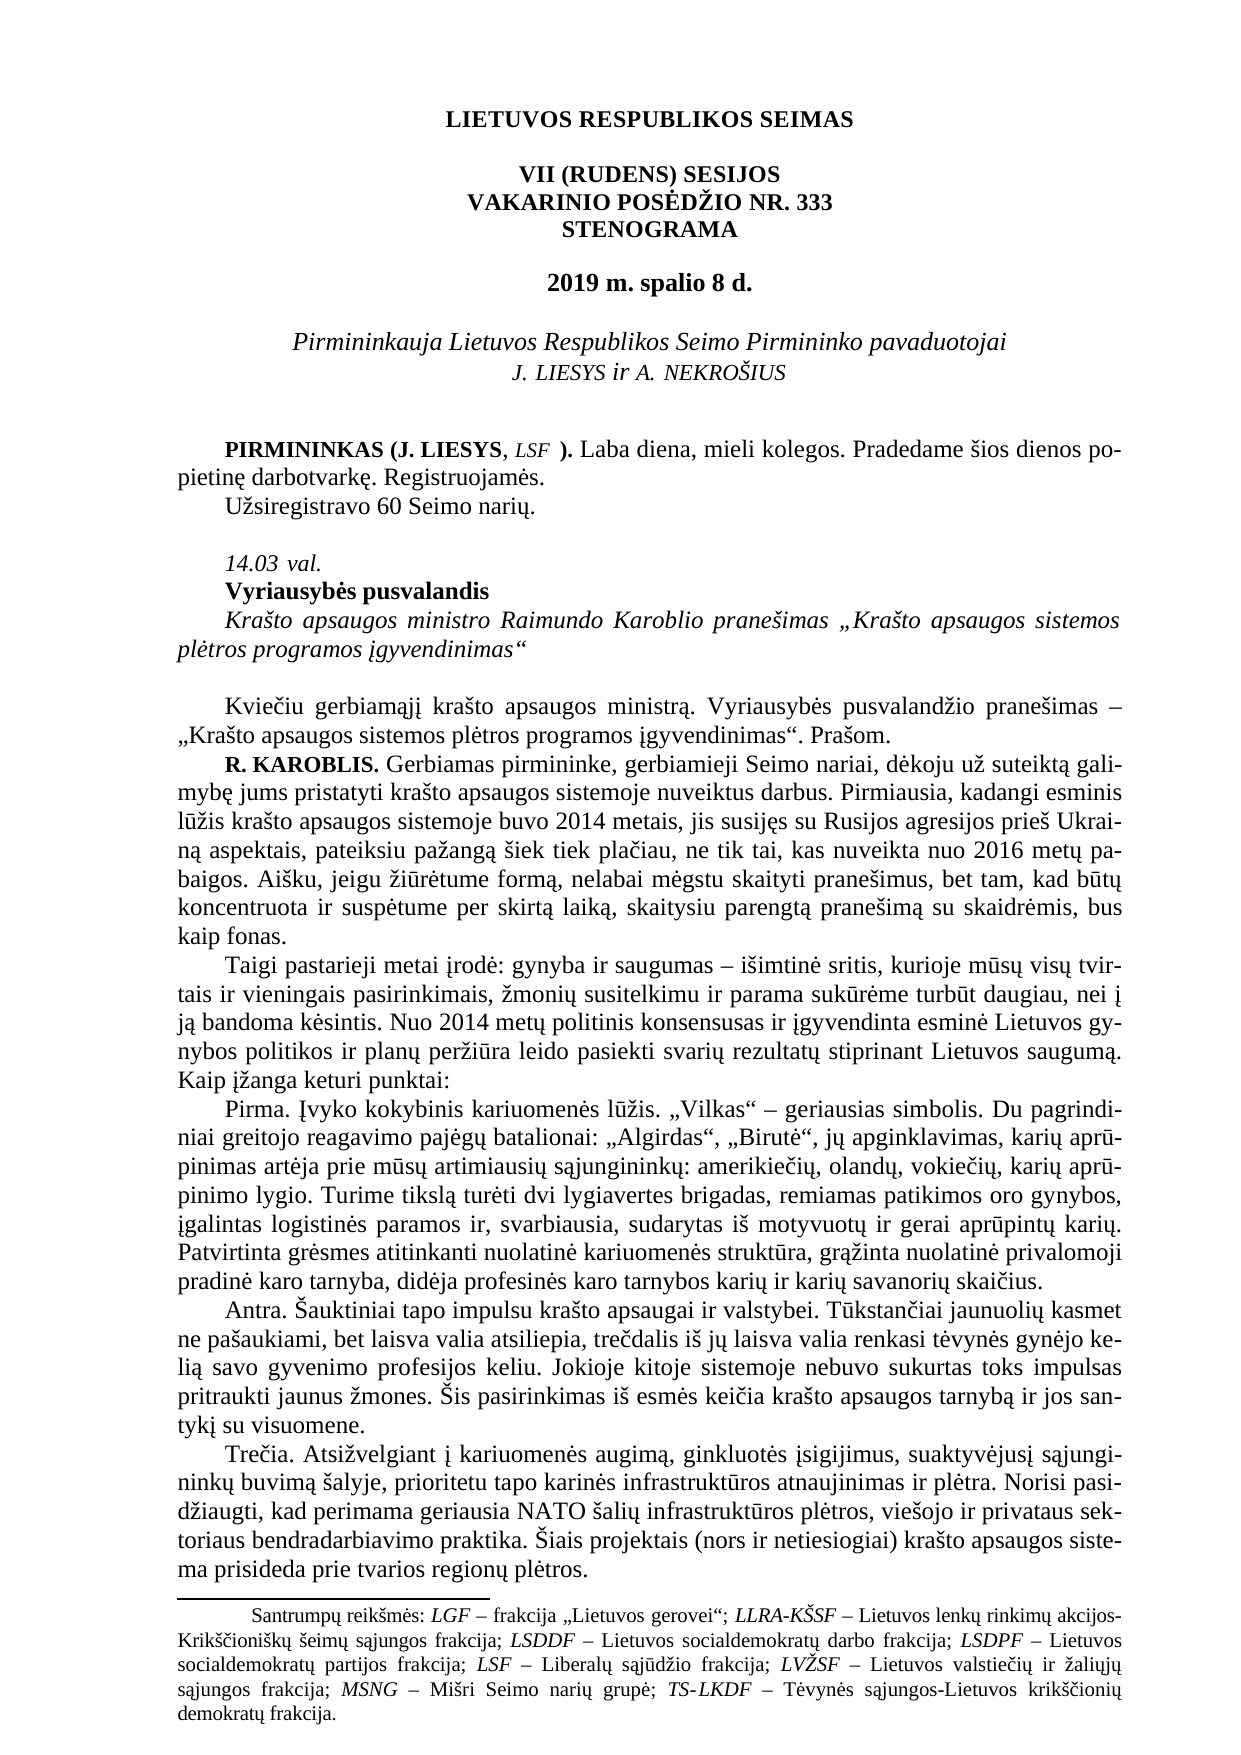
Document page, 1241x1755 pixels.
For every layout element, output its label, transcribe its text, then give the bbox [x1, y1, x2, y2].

text Pir­ma. Įvy­ko ko­ky­bi­nis ka­riuo­me­nės lū­žis. „Vil­kas“ – ge­riau­sias sim­bo­lis. Du pa­grin­di­niai grei­to­jo re­a­ga­vi­mo pa­jė­gų ba­ta­lio­nai: „Al­gir­das“, „Bi­ru­tė“, jų ap­gin­kla­vi­mas, ka­rių ap­rū­pi­ni­mas ar­tė­ja prie mū­sų ar­ti­miau­sių są­jun­gi­nin­kų: ame­ri­kie­čių, olan­dų, vo­kie­čių, ka­rių ap­rū­pi­ni­mo ly­gio. Tu­ri­me tiks­lą tu­rė­ti dvi ly­gia­ver­tes bri­ga­das, re­mia­mas pa­ti­ki­mos oro gy­ny­bos, įga­lin­tas lo­gis­ti­nės pa­ra­mos ir, svar­biau­sia, su­da­ry­tas iš mo­ty­vuo­tų ir ge­rai ap­rū­pin­tų ka­rių. Pa­tvir­tin­ta grės­mes ati­tin­kan­ti nuo­la­ti­nė ka­riuo­me­nės struk­tū­ra, grą­žin­ta nuo­la­ti­nė pri­va­lo­mo­ji pra­di­nė ka­ro tar­ny­ba, di­dė­ja pro­fe­si­nės ka­ro tar­ny­bos ka­rių ir ka­rių sa­va­no­rių skai­čius. [177, 1094, 1122, 1295]
title STENOGRAMA [177, 215, 1122, 243]
title VAKARINIO posėdžio NR. 333 [177, 187, 1122, 215]
text Už­si­re­gist­ra­vo 60 Sei­mo na­rių. [177, 491, 1122, 520]
text 2019 m. spalio 8 d. [177, 267, 1122, 297]
title LIETUVOS RESPUBLIKOS SEIMAS [177, 105, 1122, 132]
text An­tra. Šauk­ti­niai ta­po im­pul­su kraš­to ap­sau­gai ir vals­ty­bei. Tūks­tan­čiai jau­nuo­lių kas­met ne pa­šau­kia­mi, bet lais­va va­lia at­si­lie­pia, treč­da­lis iš jų lais­va va­lia ren­ka­si tė­vy­nės gy­nė­jo ke­lią sa­vo gy­ve­ni­mo pro­fe­si­jos ke­liu. Jo­kio­je ki­to­je sis­te­mo­je ne­bu­vo su­kur­tas toks im­pul­sas pri­trauk­ti jau­nus žmo­nes. Šis pa­si­rin­ki­mas iš es­mės kei­čia kraš­to ap­sau­gos tar­ny­bą ir jos san­ty­kį su vi­suo­me­ne. [177, 1295, 1122, 1439]
text Santrumpų reikšmės: LGF – frakcija „Lietuvos gerovei“; LLRA-KŠSF – Lietuvos lenkų rinkimų akcijos-Krikščioniškų šeimų sąjungos frakcija; LSDDF – Lietuvos socialdemokratų darbo frakcija; LSDPF – Lietuvos socialdemokratų partijos frakcija; LSF – Liberalų sąjūdžio frakcija; LVŽSF – Lietuvos valstiečių ir žaliųjų sąjungos frakcija; MSNG – Mišri Seimo narių grupė; TS‑LKDF – Tėvynės sąjungos-Lietuvos krikščionių demokratų frakcija. [177, 1599, 1122, 1724]
text Pirmininkauja Lietuvos Respublikos Seimo Pirmininko pavaduotojai J. LIESYS ir A. NEKROŠIUS [177, 326, 1122, 386]
text PIRMININKAS (J. LIESYS, LSF). La­ba die­na, mie­li ko­le­gos. Pra­de­da­me šios die­nos po­pie­ti­nę dar­bo­tvarkę. Re­gist­ruo­ja­mės. [177, 434, 1122, 491]
text R. KAROBLIS. Ger­bia­mas pir­mi­nin­ke, ger­bia­mie­ji Sei­mo na­riai, dė­ko­ju už su­teik­tą ga­li­my­bę jums pri­sta­ty­ti kraš­to ap­sau­gos sis­te­mo­je nu­veik­tus dar­bus. Pir­miau­sia, ka­dan­gi es­mi­nis lū­žis kraš­to ap­sau­gos sis­te­mo­je bu­vo 2014 me­tais, jis su­si­jęs su Ru­si­jos ag­re­si­jos prieš Uk­rai­ną as­pek­tais, pa­teik­siu pa­žan­gą šiek tiek pla­čiau, ne tik tai, kas nu­veik­ta nuo 2016 me­tų pa­baigos. Aiš­ku, jei­gu žiū­rė­tu­me for­mą, ne­la­bai mėgs­tu skai­ty­ti pra­ne­ši­mus, bet tam, kad bū­tų kon­cen­truo­ta ir su­spė­tu­me per skir­tą lai­ką, skai­ty­siu pa­reng­tą pra­ne­ši­mą su skaid­rė­mis, bus kaip fo­nas. [177, 749, 1122, 950]
text Tre­čia. At­si­žvel­giant į ka­riuo­me­nės au­gi­mą, gin­kluo­tės įsi­gi­ji­mus, su­ak­ty­vė­ju­sį są­jun­gi­nin­kų bu­vi­mą ša­ly­je, pri­ori­te­tu ta­po ka­ri­nės in­fra­struk­tū­ros at­nau­ji­ni­mas ir plėt­ra. No­ri­si pa­si­džiaug­ti, kad pe­ri­ma­ma ge­riau­sia NATO ša­lių in­fra­struk­tū­ros plėt­ros, vie­šo­jo ir pri­va­taus sek­to­riaus ben­dra­dar­bia­vi­mo prak­ti­ka. Šiais pro­jek­tais (nors ir ne­tie­sio­giai) kraš­to ap­sau­gos sis­te­ma pri­si­de­da prie tva­rios re­gio­nų plėt­ros. [177, 1439, 1122, 1582]
text 14.03 val. [224, 549, 1122, 576]
text Tai­gi pas­ta­rie­ji me­tai įro­dė: gy­ny­ba ir sau­gu­mas – iš­im­ti­nė sri­tis, ku­rio­je mū­sų vi­sų tvir­tais ir vie­nin­gais pa­si­rin­ki­mais, žmo­nių su­si­tel­ki­mu ir pa­ra­ma su­kū­rė­me tur­būt dau­giau, nei į ją ban­do­ma kė­sin­tis. Nuo 2014 me­tų po­li­ti­nis kon­sen­su­sas ir įgy­ven­din­ta es­mi­nė Lie­tu­vos gy­ny­bos po­li­ti­kos ir pla­nų per­žiū­ra lei­do pa­siek­ti sva­rių re­zul­ta­tų stip­ri­nant Lie­tu­vos sau­gu­mą. Kaip įžan­ga ke­tu­ri punk­tai: [177, 950, 1122, 1094]
title VII (RUDENS) SESIJOS [177, 160, 1122, 187]
text Kraš­to ap­sau­gos mi­nist­ro Rai­mun­do Ka­rob­lio pra­ne­ši­mas „Kraš­to ap­sau­gos sis­te­mos plėt­ros pro­gra­mos įgy­ven­di­ni­mas“ [177, 605, 1122, 662]
text Kvie­čiu ger­bia­mą­jį kraš­to ap­sau­gos mi­nist­rą. Vy­riau­sy­bės pus­va­lan­džio pra­ne­ši­mas – „Kraš­to ap­sau­gos sis­te­mos plėt­ros pro­gra­mos įgy­ven­di­ni­mas“. Pra­šom. [177, 691, 1122, 749]
text Vy­riau­sy­bės pus­va­lan­dis [177, 576, 1122, 605]
